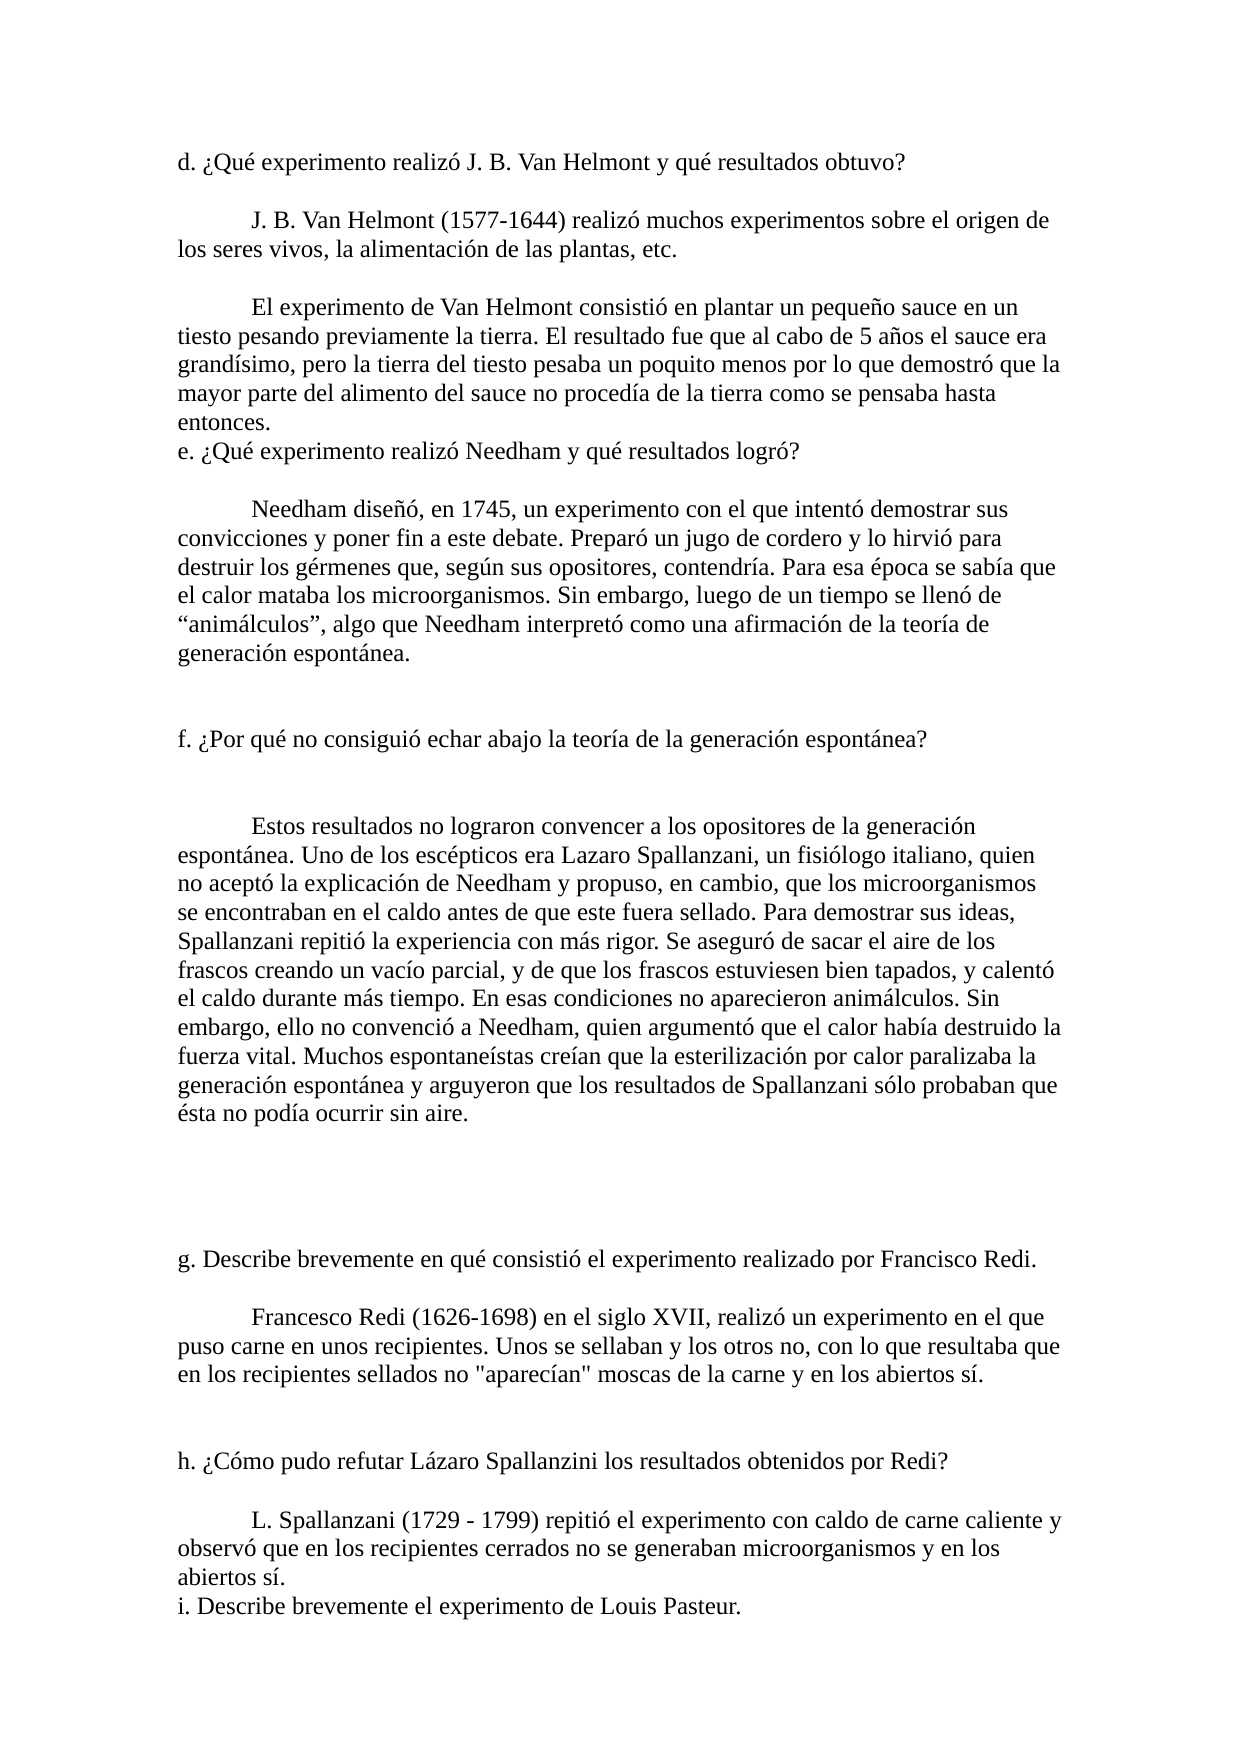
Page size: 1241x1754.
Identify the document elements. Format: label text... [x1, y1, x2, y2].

text Francesco Redi (1626-1698) en el siglo XVII, realizó un experimento en el que puso carne en unos recipientes. Unos se sellaban y los otros no, con lo que resultaba que en los recipientes sellados no "aparecían" moscas de la carne y en los abiertos sí. [177, 1302, 1063, 1388]
text Needham diseñó, en 1745, un experimento con el que intentó demostrar sus convicciones y poner fin a este debate. Preparó un jugo de cordero y lo hirvió para destruir los gérmenes que, según sus opositores, contendría. Para esa época se sabía que el calor mataba los microorganismos. Sin embargo, luego de un tiempo se llenó de “animálculos”, algo que Needham interpretó como una afirmación de la teoría de generación espontánea. f. ¿Por qué no consiguió echar abajo la teoría de la generación espontánea? [177, 494, 1063, 782]
text d. ¿Qué experimento realizó J. B. Van Helmont y qué resultados obtuvo? [177, 118, 1063, 176]
text g. Describe brevemente en qué consistió el experimento realizado por Francisco Redi. [177, 1244, 1063, 1272]
text El experimento de Van Helmont consistió en plantar un pequeño sauce en un tiesto pesando previamente la tierra. El resultado fue que al cabo de 5 años el sauce era grandísimo, pero la tierra del tiesto pesaba un poquito menos por lo que demostró que la mayor parte del alimento del sauce no procedía de la tierra como se pensaba hasta entonces. e. ¿Qué experimento realizó Needham y qué resultados logró? [177, 292, 1063, 464]
text Estos resultados no lograron convencer a los opositores de la generación espontánea. Uno de los escépticos era Lazaro Spallanzani, un fisiólogo italiano, quien no aceptó la explicación de Needham y propuso, en cambio, que los microorganismos se encontraban en el caldo antes de que este fuera sellado. Para demostrar sus ideas, Spallanzani repitió la experiencia con más rigor. Se aseguró de sacar el aire de los frascos creando un vacío parcial, y de que los frascos estuviesen bien tapados, y calentó el caldo durante más tiempo. En esas condiciones no aparecieron animálculos. Sin embargo, ello no convenció a Needham, quien argumentó que el calor había destruido la fuerza vital. Muchos espontaneístas creían que la esterilización por calor paralizaba la generación espontánea y arguyeron que los resultados de Spallanzani sólo probaban que ésta no podía ocurrir sin aire. [177, 811, 1063, 1156]
text L. Spallanzani (1729 - 1799) repitió el experimento con caldo de carne caliente y observó que en los recipientes cerrados no se generaban microorganismos y en los abiertos sí. i. Describe brevemente el experimento de Louis Pasteur. [177, 1505, 1063, 1620]
text h. ¿Cómo pudo refutar Lázaro Spallanzini los resultados obtenidos por Redi? [177, 1418, 1063, 1475]
text J. B. Van Helmont (1577-1644) realizó muchos experimentos sobre el origen de los seres vivos, la alimentación de las plantas, etc. [177, 205, 1063, 263]
